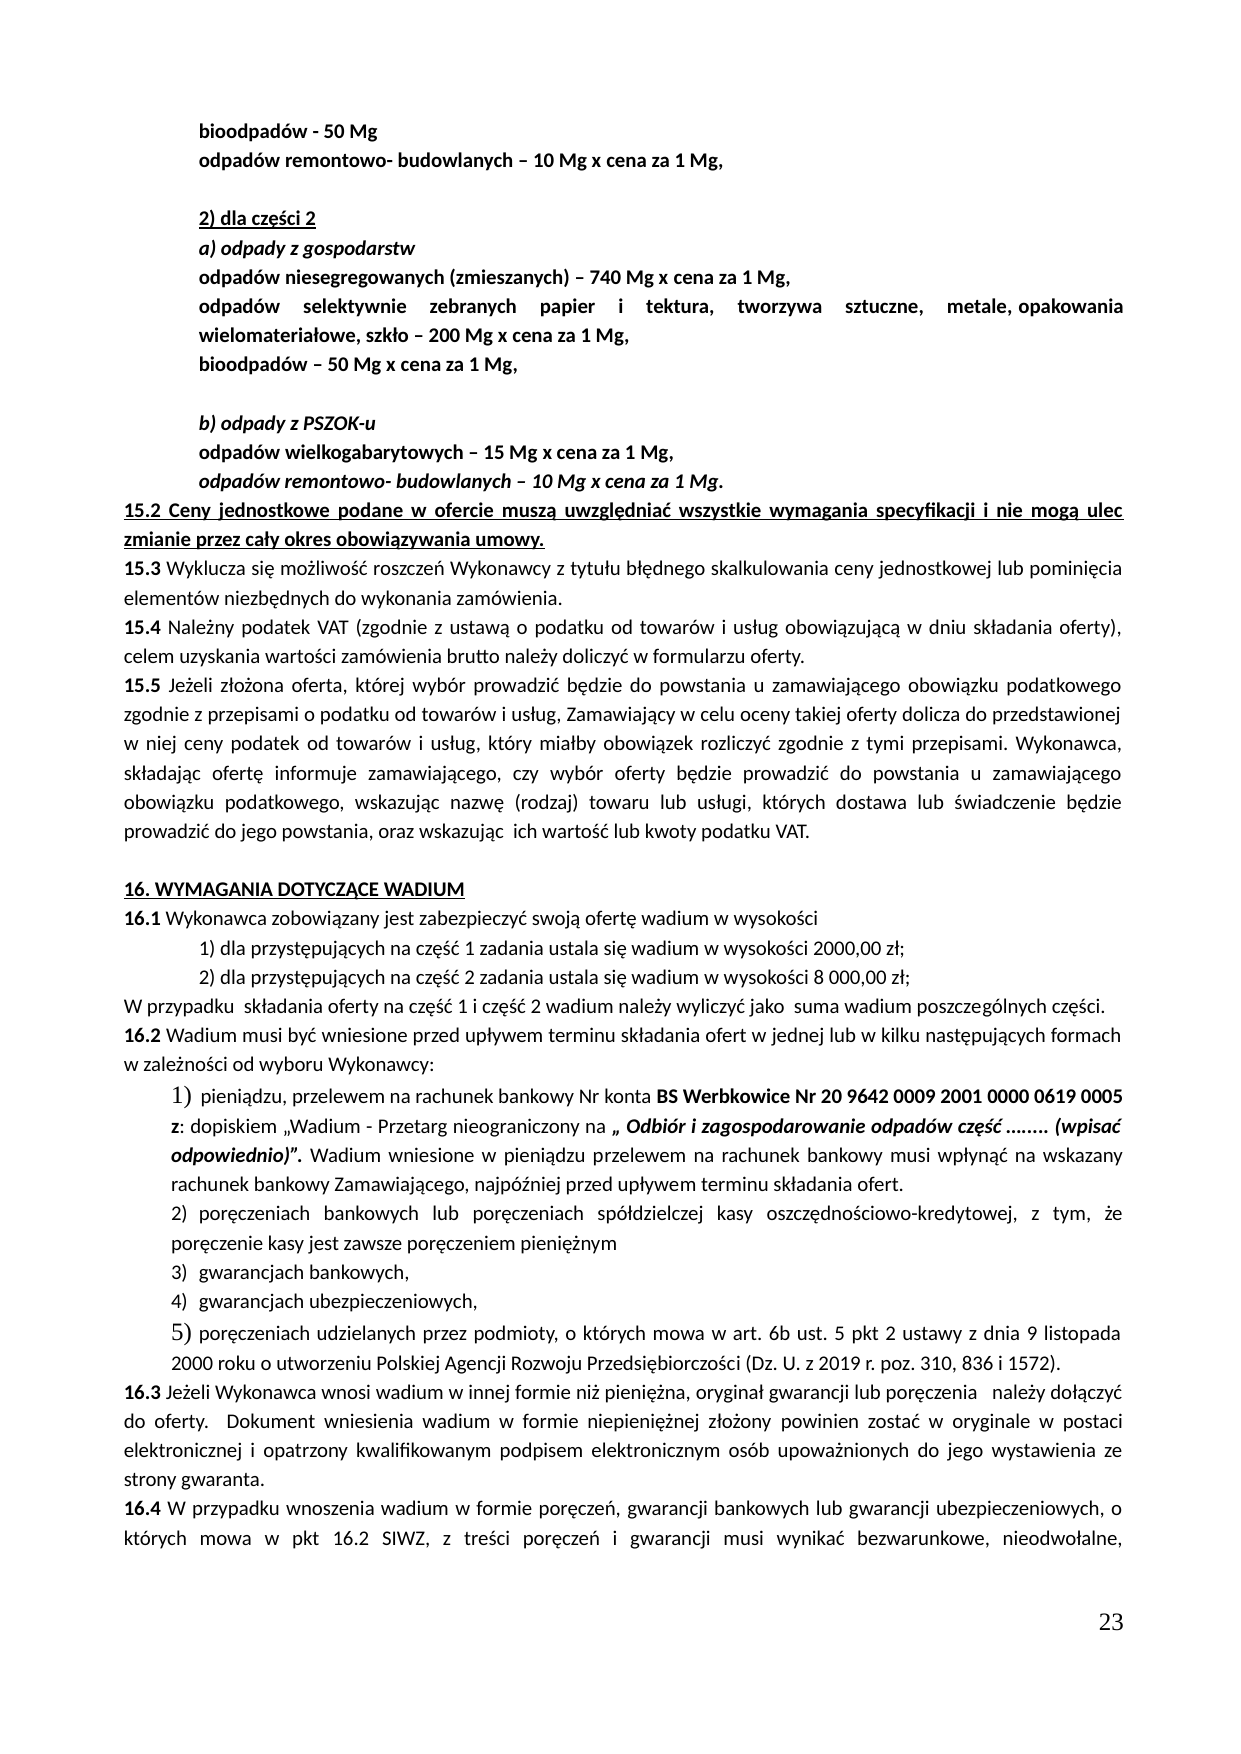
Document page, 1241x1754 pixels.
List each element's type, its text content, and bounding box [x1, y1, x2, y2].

list 2) dla części 2 [161, 206, 1123, 231]
list 16.2 Wadium musi być wniesione przed upływem terminu składania ofert w jednej lub w kilku następujących formach w zależności od wyboru Wykonawcy: [123, 1022, 1123, 1077]
text 15.2 Ceny jednostkowe podane w ofercie muszą uwzględniać wszystkie wymagania specyfikacji i nie mogą ulec [123, 497, 1123, 519]
list W przypadku składania oferty na część 1 i część 2 wadium należy wyliczyć jako suma wadium poszczególnych części. [123, 993, 1123, 1018]
text 1) dla przystępujących na część 1 zadania ustala się wadium w wysokości 2000,00 zł; [123, 935, 1123, 960]
list b) odpady z PSZOK-u [161, 410, 1123, 435]
list poręczeniach bankowych lub poręczeniach spółdzielczej kasy oszczędnościowo-kredytowej, z tym, że poręczenie kasy jest zawsze poręczeniem pieniężnym [171, 1201, 1123, 1255]
text zmianie przez cały okres obowiązywania umowy. [123, 520, 1123, 552]
text 2) dla przystępujących na część 2 zadania ustala się wadium w wysokości 8 000,00 zł; [123, 964, 1123, 989]
list bioodpadów - 50 Mg [161, 118, 1123, 143]
text 16. WYMAGANIA DOTYCZĄCE WADIUM [123, 876, 1123, 902]
list odpadów remontowo- budowlanych – 10 Mg x cena za 1 Mg, [161, 147, 1123, 173]
list gwarancjach bankowych, [171, 1259, 1123, 1284]
list odpadów selektywnie zebranych papier i tektura, tworzywa sztuczne, metale, opakowania wielomateriałowe, szkło – 200 Mg x cena za 1 Mg, [161, 293, 1123, 348]
list 16.4 W przypadku wnoszenia wadium w formie poręczeń, gwarancji bankowych lub gwarancji ubezpieczeniowych, o których mowa w pkt 16.2 SIWZ, z treści poręczeń i gwarancji musi wynikać bezwarunkowe, nieodwołalne, [123, 1496, 1123, 1550]
list 16.3 Jeżeli Wykonawca wnosi wadium w innej formie niż pieniężna, oryginał gwarancji lub poręczenia należy dołączyć do oferty. Dokument wniesienia wadium w formie niepieniężnej złożony powinien zostać w oryginale w postaci elektronicznej i opatrzony kwalifikowanym podpisem elektronicznym osób upoważnionych do jego wystawienia ze strony gwaranta. [123, 1379, 1123, 1492]
text 15.5 Jeżeli złożona oferta, której wybór prowadzić będzie do powstania u zamawiającego obowiązku podatkowego zgodnie z przepisami o podatku od towarów i usług, Zamawiający w celu oceny takiej oferty dolicza do przedstawionej w niej ceny podatek od towarów i usług, który miałby obowiązek rozliczyć zgodnie z tymi przepisami. Wykonawca, składając ofertę informuje zamawiającego, czy wybór oferty będzie prowadzić do powstania u zamawiającego obowiązku podatkowego, wskazując nazwę (rodzaj) towaru lub usługi, których dostawa lub świadczenie będzie prowadzić do jego powstania, oraz wskazując ich wartość lub kwoty podatku VAT. [123, 672, 1123, 843]
list bioodpadów – 50 Mg x cena za 1 Mg, [161, 351, 1123, 377]
text 15.4 Należny podatek VAT (zgodnie z ustawą o podatku od towarów i usług obowiązującą w dniu składania oferty), celem uzyskania wartości zamówienia brutto należy doliczyć w formularzu oferty. [123, 614, 1123, 668]
list 16.1 Wykonawca zobowiązany jest zabezpieczyć swoją ofertę wadium w wysokości [123, 906, 1123, 931]
list poręczeniach udzielanych przez podmioty, o których mowa w art. 6b ust. 5 pkt 2 ustawy z dnia 9 listopada 2000 roku o utworzeniu Polskiej Agencji Rozwoju Przedsiębiorczości (Dz. U. z 2019 r. poz. 310, 836 i 1572). [171, 1317, 1123, 1375]
list pieniądzu, przelewem na rachunek bankowy Nr konta BS Werbkowice Nr 20 9642 0009 2001 0000 0619 0005 z: dopiskiem „Wadium - Przetarg nieograniczony na „ Odbiór i zagospodarowanie odpadów część …..... (wpisać odpowiednio)”. Wadium wniesione w pieniądzu przelewem na rachunek bankowy musi wpłynąć na wskazany rachunek bankowy Zamawiającego, najpóźniej przed upływem terminu składania ofert. [171, 1081, 1123, 1197]
list odpadów wielkogabarytowych – 15 Mg x cena za 1 Mg, [161, 439, 1123, 464]
list odpadów remontowo- budowlanych – 10 Mg x cena za 1 Mg. [161, 468, 1123, 493]
list a) odpady z gospodarstw [161, 235, 1123, 260]
list gwarancjach ubezpieczeniowych, [171, 1288, 1123, 1313]
list odpadów niesegregowanych (zmieszanych) – 740 Mg x cena za 1 Mg, [161, 264, 1123, 289]
text 15.3 Wyklucza się możliwość roszczeń Wykonawcy z tytułu błędnego skalkulowania ceny jednostkowej lub pominięcia elementów niezbędnych do wykonania zamówienia. [123, 556, 1123, 610]
